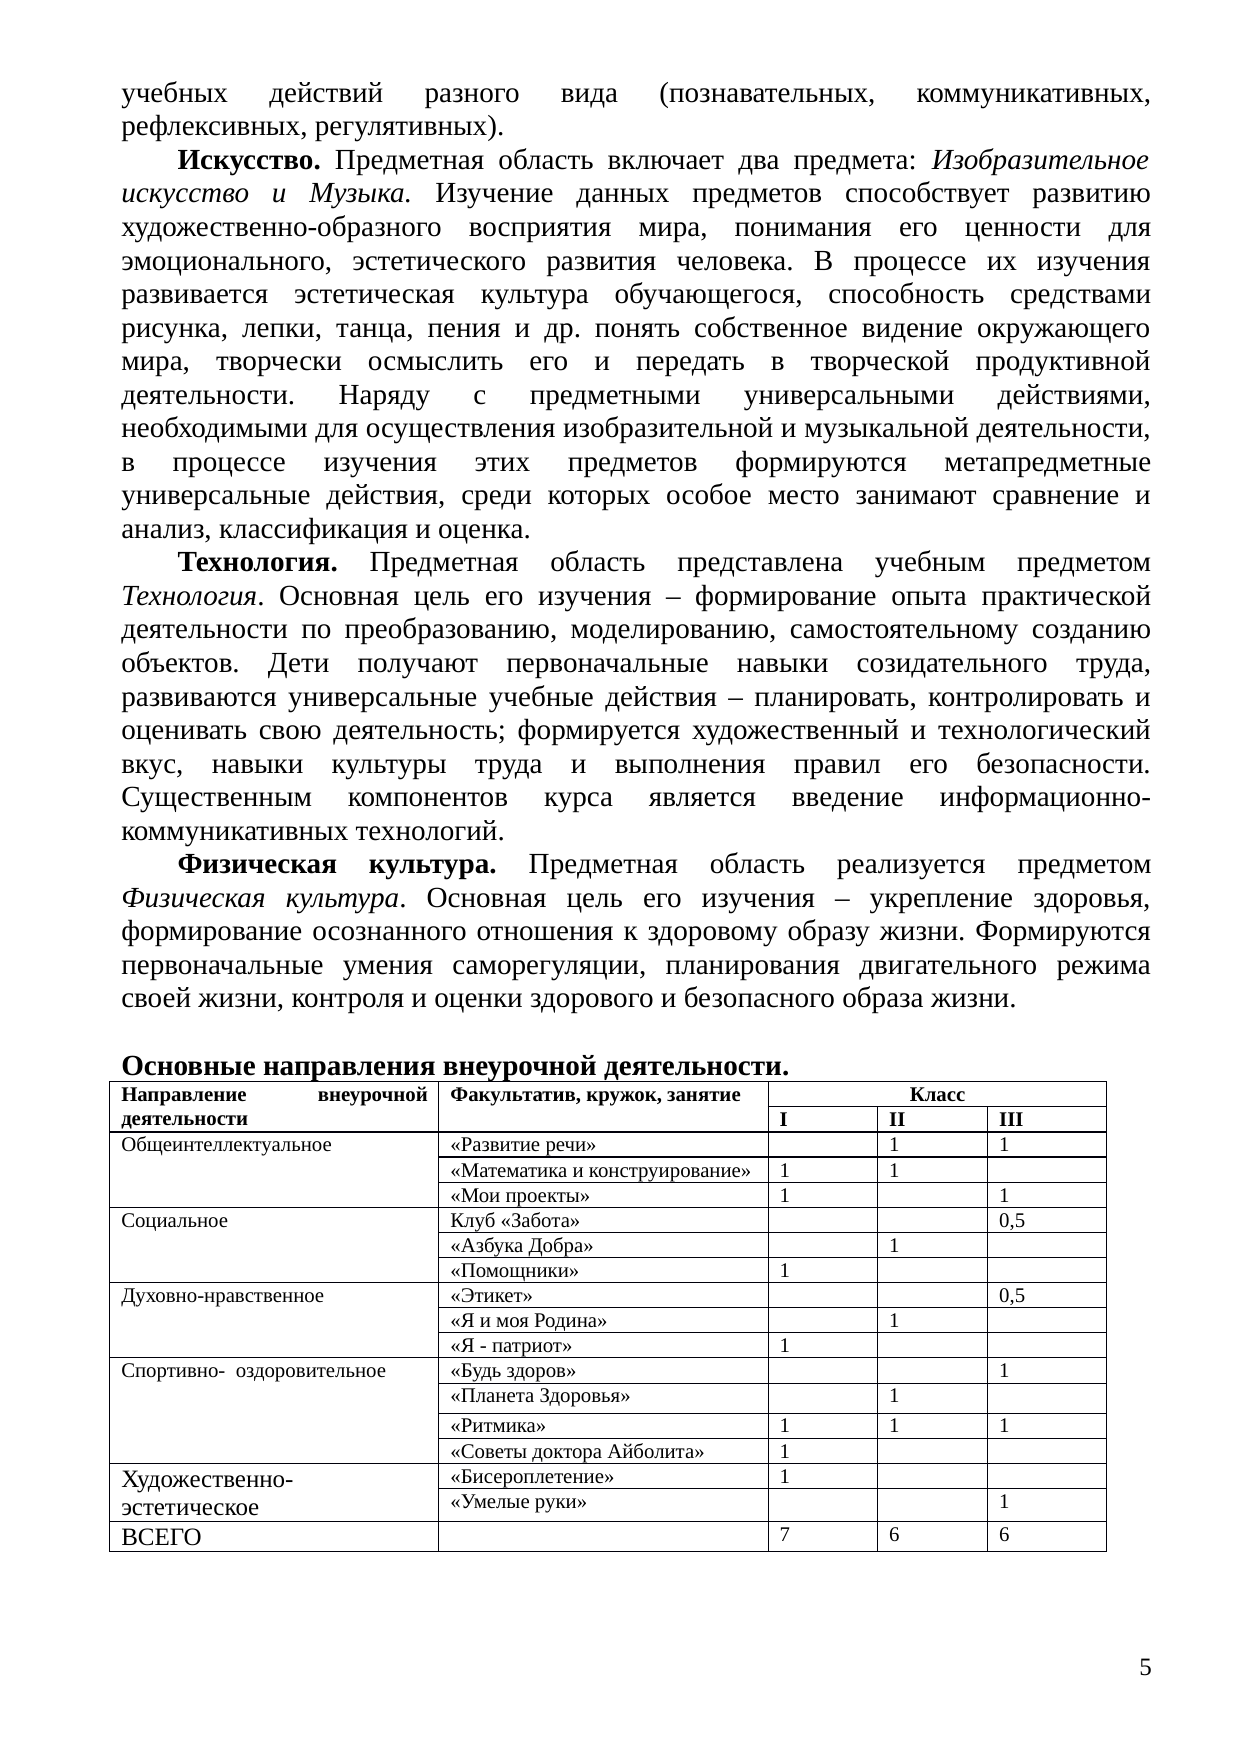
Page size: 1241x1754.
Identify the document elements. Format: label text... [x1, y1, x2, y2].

table_cell Клуб «Забота» [439, 1208, 768, 1232]
table_cell [878, 1258, 987, 1282]
table_cell 0,5 [988, 1208, 1106, 1232]
table_cell I [769, 1107, 877, 1131]
table_cell «Ритмика» [439, 1414, 768, 1437]
table_cell 0,5 [988, 1283, 1106, 1307]
text Технология. Предметная область представлена учебным предметом Технология. Основная цель его изучения – формирование опыта практической деятельности по преобразованию, моделированию, самостоятельному созданию объектов. Дети получают первоначальные навыки созидательного труда, развиваются универсальные учебные действия – планировать, контролировать и оценивать свою деятельность; формируется художественный и технологический вкус, навыки культуры труда и выполнения правил его безопасности. Существенным компонентов курса является введение информационно-коммуникативных технологий. [121, 544, 1152, 846]
text учебных действий разного вида (познавательных, коммуникативных, рефлексивных, регулятивных). [121, 75, 1152, 142]
table_cell [769, 1233, 877, 1257]
table_cell «Бисероплетение» [439, 1464, 768, 1488]
table_cell 1 [769, 1414, 877, 1437]
table_cell [988, 1158, 1106, 1182]
table_cell [988, 1333, 1106, 1357]
table_cell [988, 1464, 1106, 1488]
table_cell [769, 1384, 877, 1412]
table_cell «Азбука Добра» [439, 1233, 768, 1257]
table_cell [878, 1333, 987, 1357]
table_cell Художественно-эстетическое [110, 1464, 438, 1521]
table_cell 1 [988, 1183, 1106, 1207]
table_cell [988, 1308, 1106, 1332]
text Основные направления внеурочной деятельности. [121, 1048, 1152, 1081]
table_cell 1 [878, 1414, 987, 1437]
table_cell 1 [878, 1233, 987, 1257]
table_cell [769, 1283, 877, 1307]
table_cell 1 [878, 1133, 987, 1156]
table_cell 1 [769, 1464, 877, 1488]
table_cell [878, 1358, 987, 1382]
table_cell 1 [988, 1414, 1106, 1437]
table_cell 1 [878, 1384, 987, 1412]
table_cell «Планета Здоровья» [439, 1384, 768, 1412]
table_cell Общеинтеллектуальное [110, 1133, 438, 1207]
table_cell [878, 1464, 987, 1488]
table_cell [878, 1489, 987, 1521]
table_cell III [988, 1107, 1106, 1131]
table_cell 1 [769, 1183, 877, 1207]
table_cell [769, 1489, 877, 1521]
table_cell [988, 1233, 1106, 1257]
table_cell [769, 1133, 877, 1156]
text Физическая культура. Предметная область реализуется предметом Физическая культура. Основная цель его изучения – укрепление здоровья, формирование осознанного отношения к здоровому образу жизни. Формируются первоначальные умения саморегуляции, планирования двигательного режима своей жизни, контроля и оценки здорового и безопасного образа жизни. [121, 846, 1152, 1014]
table_cell 1 [878, 1308, 987, 1332]
table_cell «Советы доктора Айболита» [439, 1439, 768, 1463]
table_header Факультатив, кружок, занятие [439, 1082, 768, 1131]
table_cell [769, 1358, 877, 1382]
table_cell Спортивно- оздоровительное [110, 1358, 438, 1463]
table_cell 1 [988, 1489, 1106, 1521]
table_cell «Помощники» [439, 1258, 768, 1282]
table_cell ВСЕГО [110, 1522, 438, 1551]
table_cell «Мои проекты» [439, 1183, 768, 1207]
table_cell Духовно-нравственное [110, 1283, 438, 1357]
table_cell 6 [988, 1522, 1106, 1551]
table_header Направление внеурочной деятельности [110, 1082, 438, 1131]
table_cell [988, 1384, 1106, 1412]
table_cell «Я и моя Родина» [439, 1308, 768, 1332]
table_cell 1 [769, 1333, 877, 1357]
table_cell 1 [988, 1358, 1106, 1382]
table_cell [878, 1439, 987, 1463]
table_cell Социальное [110, 1208, 438, 1282]
table_cell 1 [769, 1258, 877, 1282]
table_cell [878, 1283, 987, 1307]
table_cell [769, 1308, 877, 1332]
table_header Класс [769, 1082, 1106, 1106]
table_cell 7 [769, 1522, 877, 1551]
table_cell [878, 1183, 987, 1207]
table_cell «Развитие речи» [439, 1133, 768, 1156]
table_cell 6 [878, 1522, 987, 1551]
table_cell «Умелые руки» [439, 1489, 768, 1521]
table_cell «Математика и конструирование» [439, 1158, 768, 1182]
table_cell 1 [769, 1439, 877, 1463]
table_cell 1 [988, 1133, 1106, 1156]
table_cell «Этикет» [439, 1283, 768, 1307]
table_cell [769, 1208, 877, 1232]
table_cell «Будь здоров» [439, 1358, 768, 1382]
table_cell II [878, 1107, 987, 1131]
table_cell «Я - патриот» [439, 1333, 768, 1357]
table_cell [878, 1208, 987, 1232]
table_cell [439, 1522, 768, 1551]
table_cell [988, 1439, 1106, 1463]
table_cell 1 [878, 1158, 987, 1182]
table_cell [988, 1258, 1106, 1282]
table_cell 1 [769, 1158, 877, 1182]
text Искусство. Предметная область включает два предмета: Изобразительное искусство и Музыка. Изучение данных предметов способствует развитию художественно-образного восприятия мира, понимания его ценности для эмоционального, эстетического развития человека. В процессе их изучения развивается эстетическая культура обучающегося, способность средствами рисунка, лепки, танца, пения и др. понять собственное видение окружающего мира, творчески осмыслить его и передать в творческой продуктивной деятельности. Наряду с предметными универсальными действиями, необходимыми для осуществления изобразительной и музыкальной деятельности, в процессе изучения этих предметов формируются метапредметные универсальные действия, среди которых особое место занимают сравнение и анализ, классификация и оценка. [121, 142, 1152, 544]
